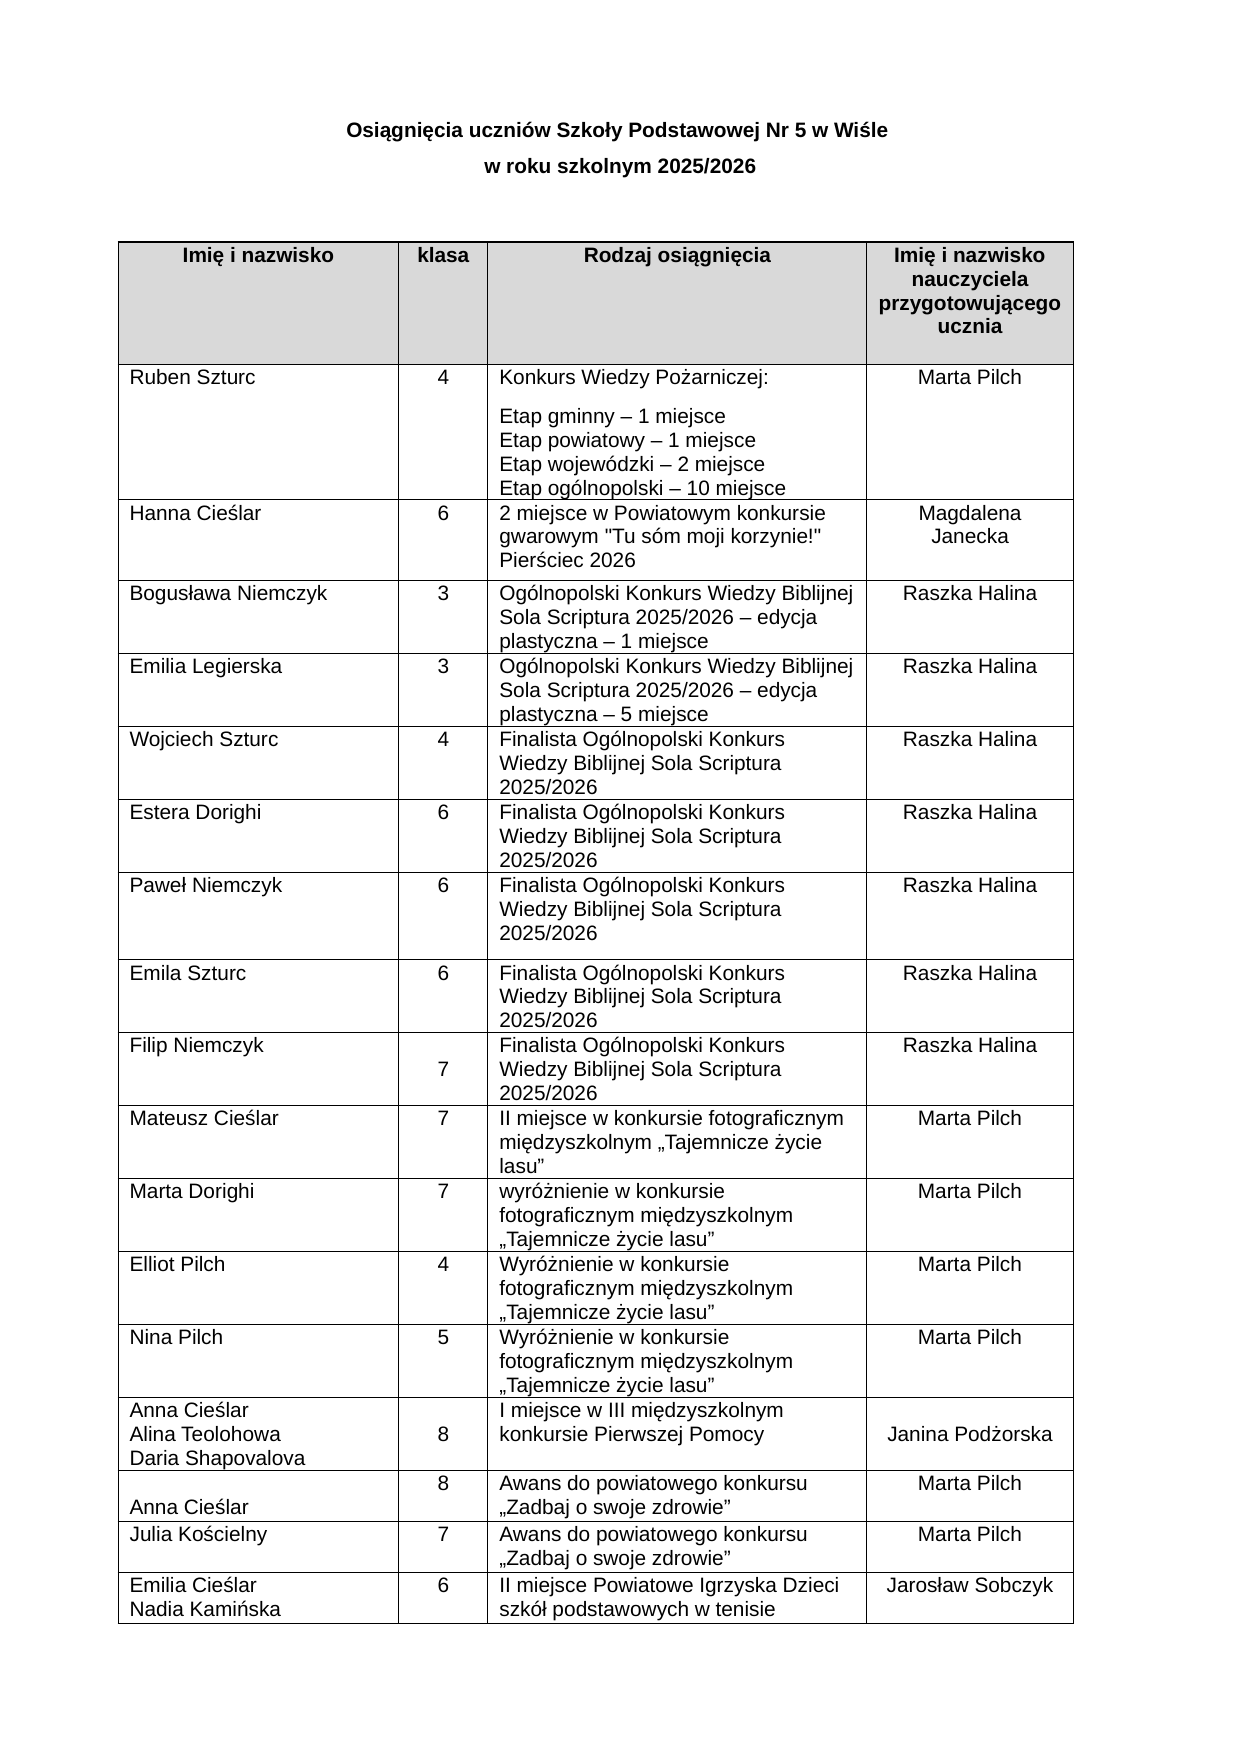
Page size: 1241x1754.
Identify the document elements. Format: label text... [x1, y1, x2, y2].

text Osiągnięcia uczniów Szkoły Podstawowej Nr 5 w Wiśle [118, 118, 1122, 142]
table_header Rodzaj osiągnięcia [488, 243, 866, 364]
table_cell Wyróżnienie w konkursie fotograficznym międzyszkolnym „Tajemnicze życie lasu” [488, 1252, 866, 1324]
table_cell 4 [399, 365, 487, 499]
table_cell Marta Pilch [867, 1325, 1073, 1397]
table_cell Raszka Halina [867, 960, 1073, 1032]
table_header Imię i nazwisko nauczyciela przygotowującego ucznia [867, 243, 1073, 364]
table_cell Finalista Ogólnopolski Konkurs Wiedzy Biblijnej Sola Scriptura 2025/2026 [488, 960, 866, 1032]
text w roku szkolnym 2025/2026 [118, 154, 1122, 178]
table_cell 5 [399, 1325, 487, 1397]
table_cell 6 [399, 873, 487, 959]
table_cell 7 [399, 1522, 487, 1572]
table_cell Paweł Niemczyk [119, 873, 398, 959]
table_cell 8 [399, 1398, 487, 1470]
table_cell 6 [399, 800, 487, 872]
table_cell 2 miejsce w Powiatowym konkursie gwarowym "Tu sóm moji korzynie!" Pierściec 2026 [488, 500, 866, 580]
table_cell Marta Pilch [867, 1106, 1073, 1178]
table_cell Finalista Ogólnopolski Konkurs Wiedzy Biblijnej Sola Scriptura 2025/2026 [488, 873, 866, 959]
table_cell Elliot Pilch [119, 1252, 398, 1324]
table_cell Anna Cieślar [119, 1471, 398, 1521]
table_cell Julia Kościelny [119, 1522, 398, 1572]
table_cell Ruben Szturc [119, 365, 398, 499]
table_cell Raszka Halina [867, 1033, 1073, 1105]
table_cell 7 [399, 1033, 487, 1105]
table_header Imię i nazwisko [119, 243, 398, 364]
table_cell Marta Pilch [867, 365, 1073, 499]
table_cell Nina Pilch [119, 1325, 398, 1397]
table_cell Wojciech Szturc [119, 727, 398, 799]
table_cell wyróżnienie w konkursie fotograficznym międzyszkolnym „Tajemnicze życie lasu” [488, 1179, 866, 1251]
table_cell Emilia Legierska [119, 654, 398, 726]
table_cell Marta Pilch [867, 1252, 1073, 1324]
table_cell Konkurs Wiedzy Pożarniczej: Etap gminny – 1 miejsce Etap powiatowy – 1 miejsce Etap wojewódzki – 2 miejsce Etap ogólnopolski – 10 miejsce [488, 365, 866, 499]
table_cell Filip Niemczyk [119, 1033, 398, 1105]
table_cell Ogólnopolski Konkurs Wiedzy Biblijnej Sola Scriptura 2025/2026 – edycja plastyczna – 5 miejsce [488, 654, 866, 726]
table_cell 4 [399, 727, 487, 799]
table_cell Raszka Halina [867, 654, 1073, 726]
table_cell Jarosław Sobczyk [867, 1573, 1073, 1623]
table_cell Finalista Ogólnopolski Konkurs Wiedzy Biblijnej Sola Scriptura 2025/2026 [488, 727, 866, 799]
table_cell 8 [399, 1471, 487, 1521]
table_cell 4 [399, 1252, 487, 1324]
table_cell 6 [399, 1573, 487, 1623]
table_cell Marta Pilch [867, 1522, 1073, 1572]
table_cell 6 [399, 960, 487, 1032]
table_cell Magdalena Janecka [867, 500, 1073, 580]
table_cell Anna Cieślar Alina Teolohowa Daria Shapovalova [119, 1398, 398, 1470]
table_cell Marta Pilch [867, 1179, 1073, 1251]
table_cell I miejsce w III międzyszkolnym konkursie Pierwszej Pomocy [488, 1398, 866, 1470]
table_cell Estera Dorighi [119, 800, 398, 872]
table_header klasa [399, 243, 487, 364]
table_cell Emila Szturc [119, 960, 398, 1032]
table_cell Janina Podżorska [867, 1398, 1073, 1470]
table_cell Emilia Cieślar Nadia Kamińska [119, 1573, 398, 1623]
table_cell Ogólnopolski Konkurs Wiedzy Biblijnej Sola Scriptura 2025/2026 – edycja plastyczna – 1 miejsce [488, 581, 866, 653]
table_cell 7 [399, 1179, 487, 1251]
table_cell Awans do powiatowego konkursu „Zadbaj o swoje zdrowie” [488, 1522, 866, 1572]
table_cell 3 [399, 654, 487, 726]
table_cell II miejsce Powiatowe Igrzyska Dzieci szkół podstawowych w tenisie [488, 1573, 866, 1623]
table_cell Raszka Halina [867, 581, 1073, 653]
table_cell Finalista Ogólnopolski Konkurs Wiedzy Biblijnej Sola Scriptura 2025/2026 [488, 1033, 866, 1105]
table_cell Mateusz Cieślar [119, 1106, 398, 1178]
table_cell Wyróżnienie w konkursie fotograficznym międzyszkolnym „Tajemnicze życie lasu” [488, 1325, 866, 1397]
table_cell Marta Dorighi [119, 1179, 398, 1251]
table_cell Finalista Ogólnopolski Konkurs Wiedzy Biblijnej Sola Scriptura 2025/2026 [488, 800, 866, 872]
table_cell Raszka Halina [867, 727, 1073, 799]
table_cell II miejsce w konkursie fotograficznym międzyszkolnym „Tajemnicze życie lasu” [488, 1106, 866, 1178]
table_cell Raszka Halina [867, 873, 1073, 959]
table_cell 7 [399, 1106, 487, 1178]
table_cell Raszka Halina [867, 800, 1073, 872]
table_cell Marta Pilch [867, 1471, 1073, 1521]
table_cell Awans do powiatowego konkursu „Zadbaj o swoje zdrowie” [488, 1471, 866, 1521]
table_cell Bogusława Niemczyk [119, 581, 398, 653]
table_cell 6 [399, 500, 487, 580]
table_cell 3 [399, 581, 487, 653]
table_cell Hanna Cieślar [119, 500, 398, 580]
